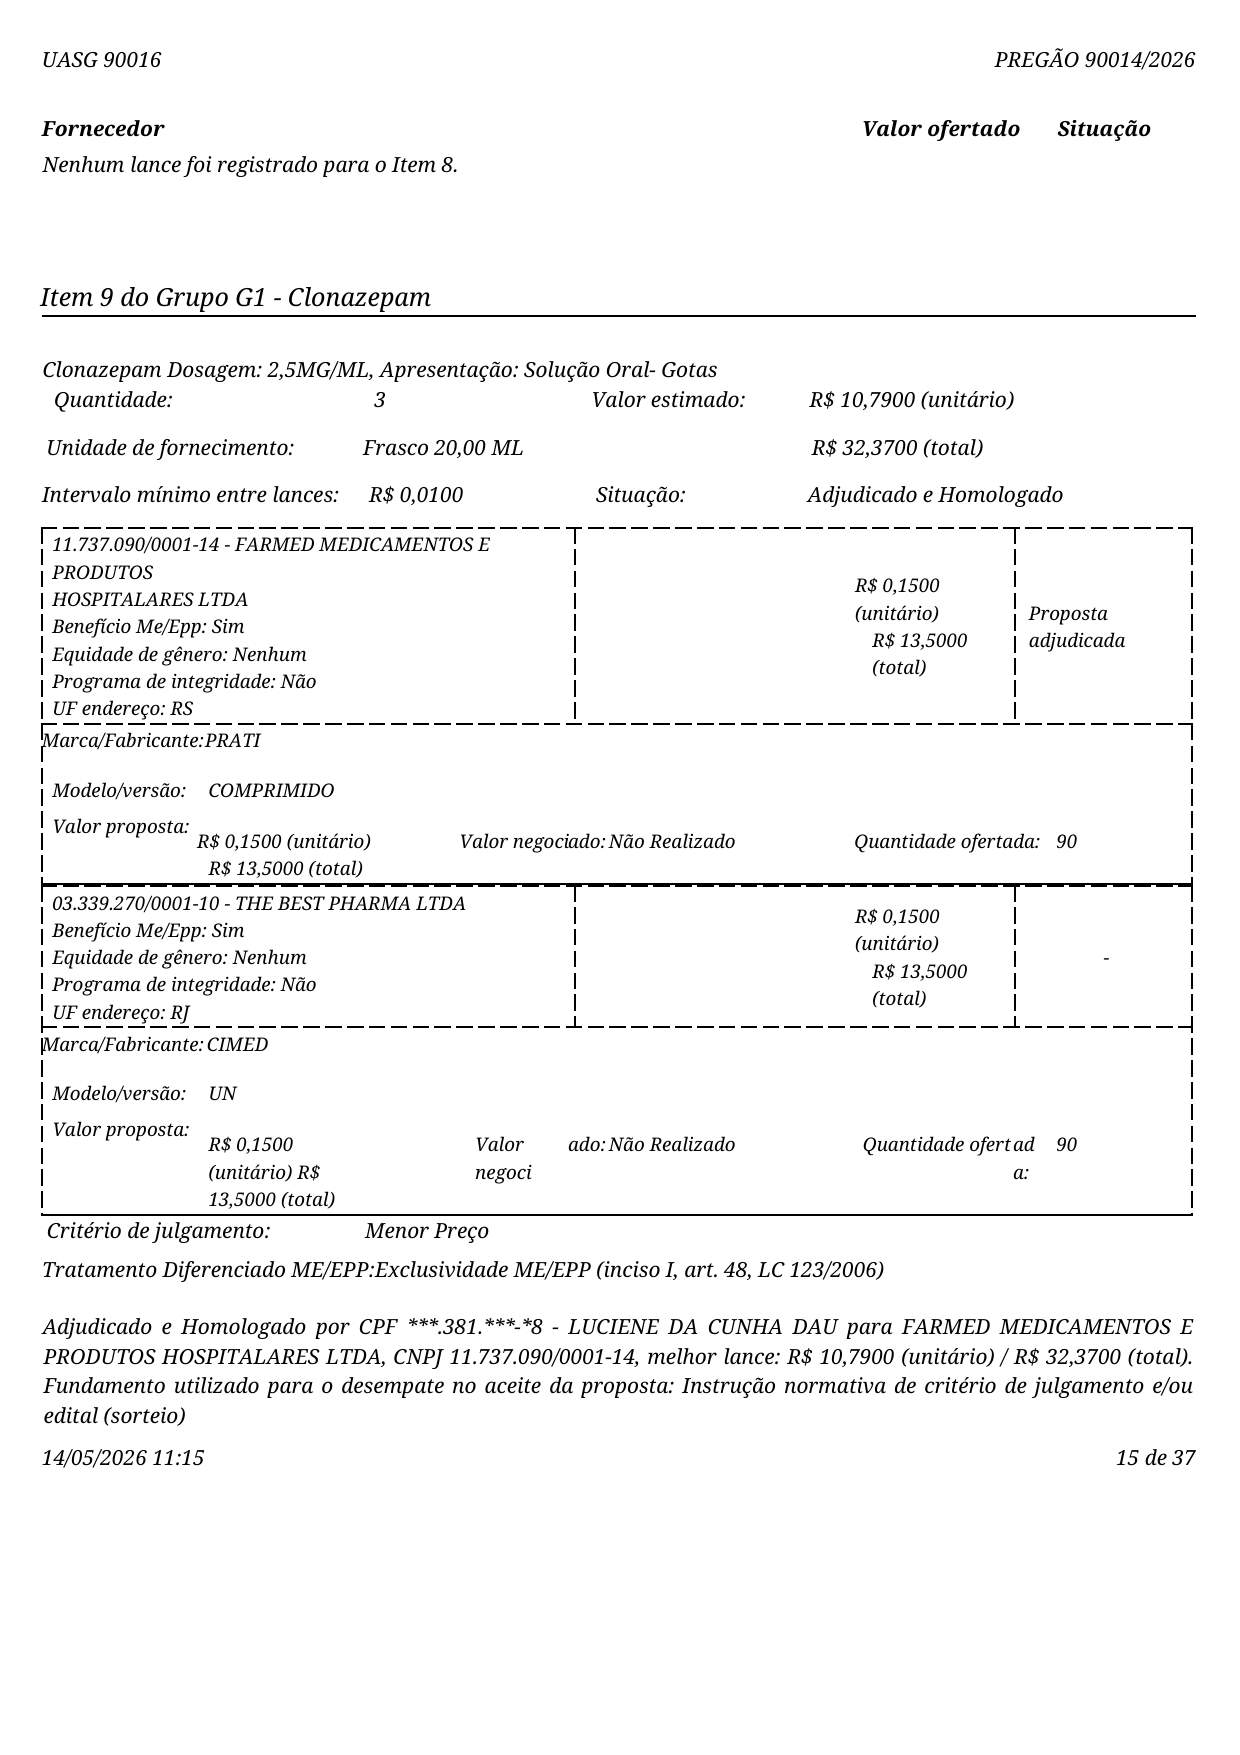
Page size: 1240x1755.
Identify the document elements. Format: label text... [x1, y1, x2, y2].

table_header [1015, 885, 1098, 1026]
text Nenhum lance foi registrado para o Item 8. [42, 150, 1198, 178]
table_cell [575, 774, 823, 823]
table_cell UN [197, 1078, 475, 1127]
table_cell Quantidade ofert [823, 1127, 1014, 1214]
table_cell [823, 1026, 1014, 1078]
table_cell [823, 774, 1192, 823]
table_cell [1099, 1127, 1192, 1214]
table_header - [1099, 885, 1192, 1026]
table_cell 90 [1046, 823, 1192, 883]
text Clonazepam Dosagem: 2,5MG/ML, Apresentação: Solução Oral- Gotas [42, 355, 1198, 384]
table_cell [823, 1078, 1014, 1127]
table_cell 90 [1046, 1127, 1098, 1214]
table_cell ado: Não Realizado [575, 823, 823, 883]
table_cell [823, 723, 1192, 774]
table_cell Quantidade ofertada: [823, 823, 1046, 883]
table_header [575, 885, 823, 1026]
table_cell [1099, 1026, 1192, 1078]
table_cell [1015, 1026, 1098, 1078]
text Intervalo mínimo entre lances: R$ 0,0100 Situação: Adjudicado e Homologado [42, 480, 1198, 508]
table_cell [475, 1026, 575, 1078]
text Unidade de fornecimento: Frasco 20,00 ML R$ 32,3700 (total) [42, 433, 1198, 461]
table_cell Modelo/versão: Valor proposta: [42, 1078, 197, 1214]
text Critério de julgamento: Menor Preço [42, 1216, 1198, 1244]
table_header R$ 0,1500 (unitário) R$ 13,5000 (total) [823, 885, 1014, 1026]
table_cell Marca/Fabricante: CIMED [42, 1026, 475, 1078]
table_cell [575, 1026, 823, 1078]
table_cell ada: [1015, 1127, 1046, 1214]
text Adjudicado e Homologado por CPF ***.381.***-*8 - LUCIENE DA CUNHA DAU para FARMED MEDICAMENTOS E PRODUTOS HOSPITALARES LTDA, CNPJ 11.737.090/0001-14, melhor lance: R$ 10,7900 (unitário) / R$ 32,3700 (total). Fundamento utilizado para o desempate no aceite da proposta: Instrução normativa de critério de julgamento e/ou edital (sorteio) [42, 1312, 1198, 1429]
table_header [575, 527, 823, 723]
table_cell Modelo/versão: Valor proposta: [42, 774, 197, 883]
table_cell Valor negoci [475, 1127, 575, 1214]
text Tratamento Diferenciado ME/EPP: Exclusividade ME/EPP (inciso I, art. 48, LC 123/2006) [42, 1255, 1198, 1283]
table_cell Marca/Fabricante: PRATI [42, 723, 575, 774]
table_cell COMPRIMIDO [197, 774, 575, 823]
table_header [475, 885, 575, 1026]
table_cell [1015, 1078, 1098, 1127]
table_cell [575, 1078, 823, 1127]
text Item 9 do Grupo G1 - Clonazepam [40, 279, 1198, 313]
table_header 03.339.270/0001-10 - THE BEST PHARMA LTDA Benefício Me/Epp: Sim Equidade de gênero: Nenhum Programa de integridade: Não UF endereço: RJ [42, 885, 475, 1026]
table_cell R$ 0,1500 (unitário) R$ 13,5000 (total) [197, 1127, 475, 1214]
table_cell [1099, 1078, 1192, 1127]
table_cell [475, 1078, 575, 1127]
table_cell R$ 0,1500 (unitário) Valor negoci R$ 13,5000 (total) [197, 823, 575, 883]
table_header R$ 0,1500 (unitário) R$ 13,5000 (total) [823, 527, 1014, 723]
text Quantidade: 3 Valor estimado: R$ 10,7900 (unitário) [42, 386, 1198, 414]
table_header Proposta adjudicada [1015, 527, 1192, 723]
table_cell ado: Não Realizado [575, 1127, 823, 1214]
table_cell [575, 723, 823, 774]
table_header 11.737.090/0001-14 - FARMED MEDICAMENTOS E PRODUTOS HOSPITALARES LTDA Benefício Me/Epp: Sim Equidade de gênero: Nenhum Programa de integridade: Não UF endereço: RS [42, 527, 575, 723]
